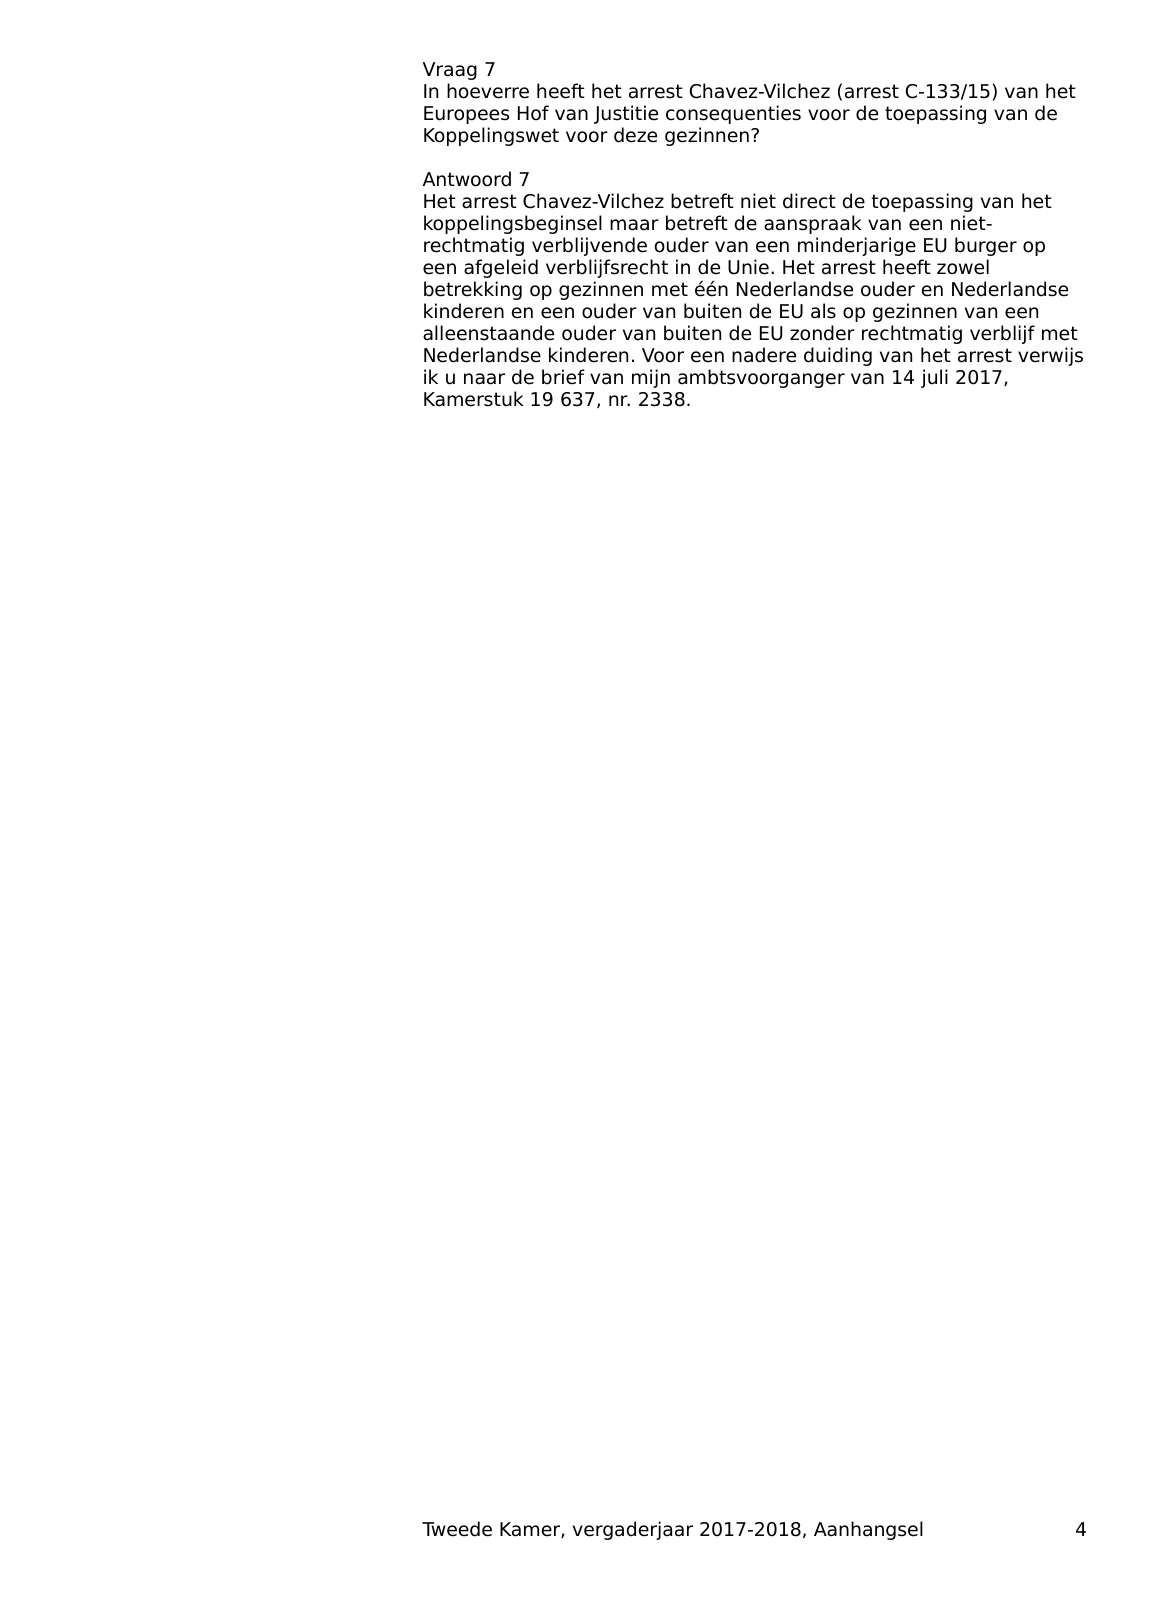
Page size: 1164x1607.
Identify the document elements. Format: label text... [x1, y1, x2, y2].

text Antwoord 7 [422, 169, 1087, 191]
text Het arrest Chavez-Vilchez betreft niet direct de toepassing van het koppelingsbeginsel maar betreft de aanspraak van een niet-rechtmatig verblijvende ouder van een minderjarige EU burger op een afgeleid verblijfsrecht in de Unie. Het arrest heeft zowel betrekking op gezinnen met één Nederlandse ouder en Nederlandse kinderen en een ouder van buiten de EU als op gezinnen van een alleenstaande ouder van buiten de EU zonder rechtmatig verblijf met Nederlandse kinderen. Voor een nadere duiding van het arrest verwijs ik u naar de brief van mijn ambtsvoorganger van 14 juli 2017, Kamerstuk 19 637, nr. 2338. [422, 191, 1087, 411]
text In hoeverre heeft het arrest Chavez-Vilchez (arrest C-133/15) van het Europees Hof van Justitie consequenties voor de toepassing van de Koppelingswet voor deze gezinnen? [422, 81, 1087, 147]
text Vraag 7 [422, 59, 1087, 81]
